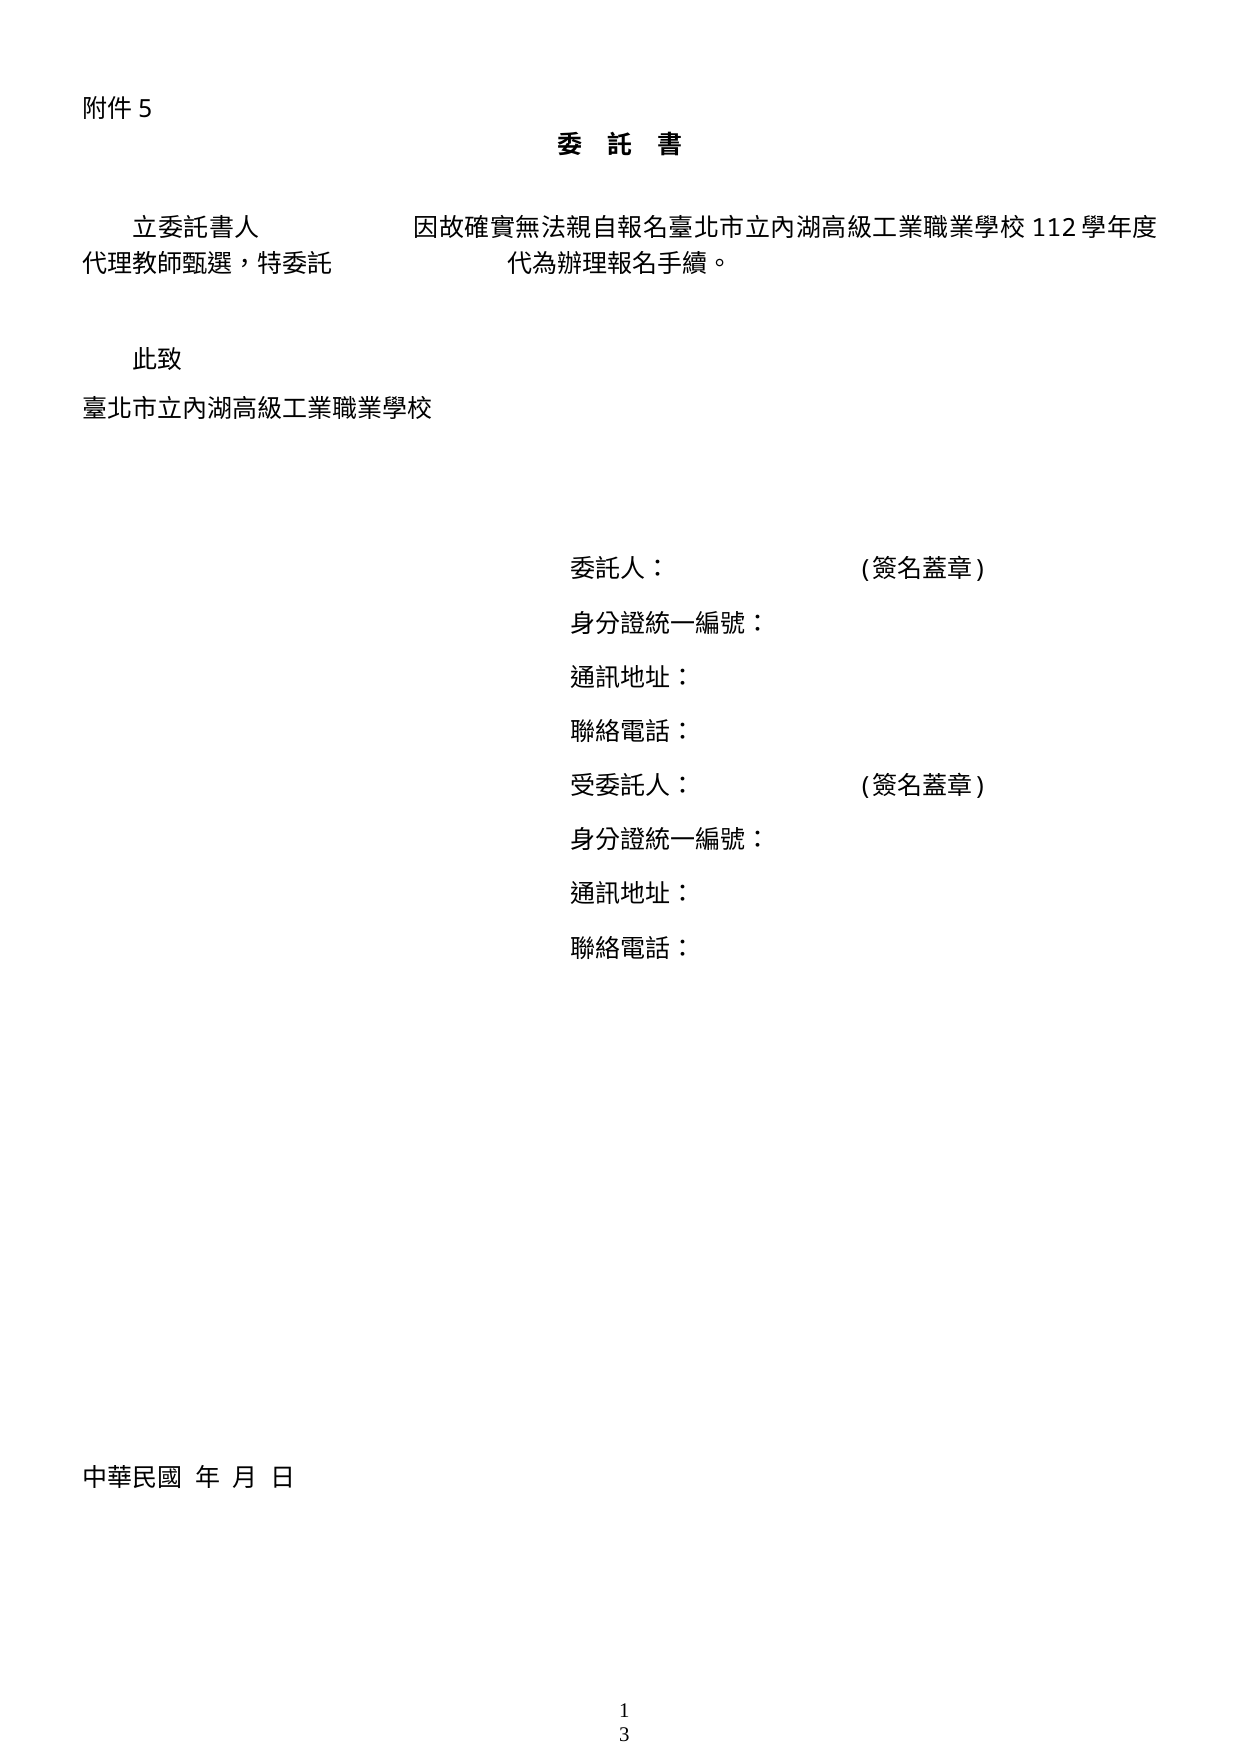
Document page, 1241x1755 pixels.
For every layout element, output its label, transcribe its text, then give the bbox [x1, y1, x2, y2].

text 委託人： (簽名蓋章) [520, 531, 1158, 585]
text 聯絡電話： [520, 693, 1158, 748]
text 通訊地址： [520, 639, 1158, 693]
text 附件5 [83, 89, 1158, 125]
text 受委託人： (簽名蓋章) [520, 748, 1158, 802]
text 此致 [83, 339, 1158, 376]
text 身分證統一編號： [520, 585, 1158, 639]
text 身分證統一編號： [520, 802, 1158, 856]
text 中華民國 年 月 日 [83, 1457, 1158, 1493]
text 通訊地址： [520, 856, 1158, 910]
text 立委託書人 因故確實無法親自報名臺北市立內湖高級工業職業學校112學年度代理教師甄選，特委託 代為辦理報名手續。 [83, 208, 1158, 280]
text 聯絡電話： [520, 910, 1158, 964]
text 臺北市立內湖高級工業職業學校 [83, 388, 1158, 424]
text 委 託 書 [83, 125, 1158, 161]
